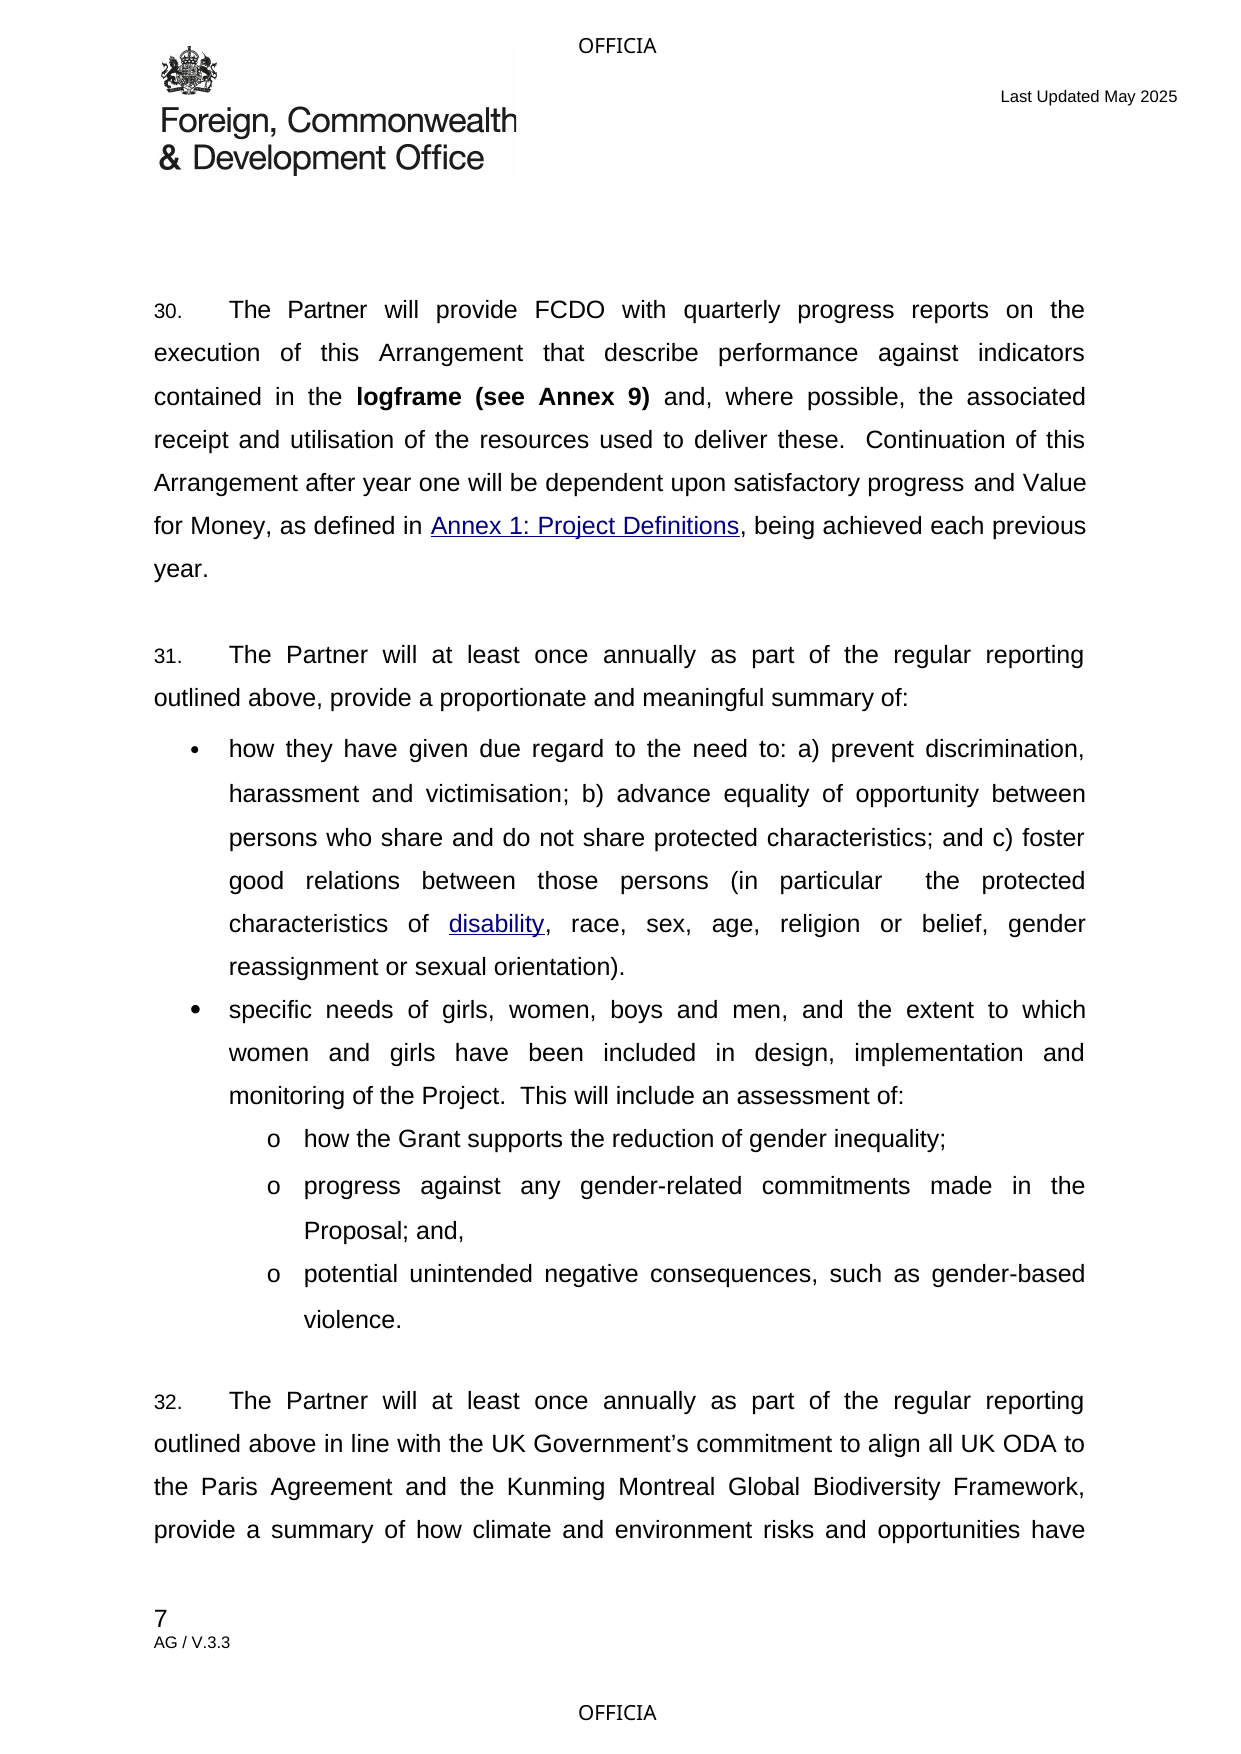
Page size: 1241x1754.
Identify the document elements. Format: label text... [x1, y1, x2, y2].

list how they have given due regard to the need to: a) prevent discrimination, harassment and victimisation; b) advance equality of opportunity between persons who share and do not share protected characteristics; and c) foster good relations between those persons (in particular the protected characteristics of disability, race, sex, age, religion or belief, gender reassignment or sexual orientation). [191, 727, 1087, 981]
list progress against any gender-related commitments made in the Proposal; and, [266, 1171, 1087, 1245]
list potential unintended negative consequences, such as gender-based violence. [266, 1259, 1087, 1333]
list The Partner will provide FCDO with quarterly progress reports on the execution of this Arrangement that describe performance against indicators contained in the logframe (see Annex 9) and, where possible, the associated receipt and utilisation of the resources used to deliver these. Continuation of this Arrangement after year one will be dependent upon satisfactory progress and Value for Money, as defined in Annex 1: Project Definitions, being achieved each previous year. [153, 295, 1087, 583]
list specific needs of girls, women, boys and men, and the extent to which women and girls have been included in design, implementation and monitoring of the Project. This will include an assessment of: [191, 995, 1087, 1110]
list The Partner will at least once annually as part of the regular reporting outlined above in line with the UK Government’s commitment to align all UK ODA to the Paris Agreement and the Kunming Montreal Global Biodiversity Framework, provide a summary of how climate and environment risks and opportunities have [153, 1386, 1087, 1544]
list how the Grant supports the reduction of gender inequality; [266, 1124, 1087, 1155]
list The Partner will at least once annually as part of the regular reporting outlined above, provide a proportionate and meaningful summary of: [153, 640, 1087, 712]
